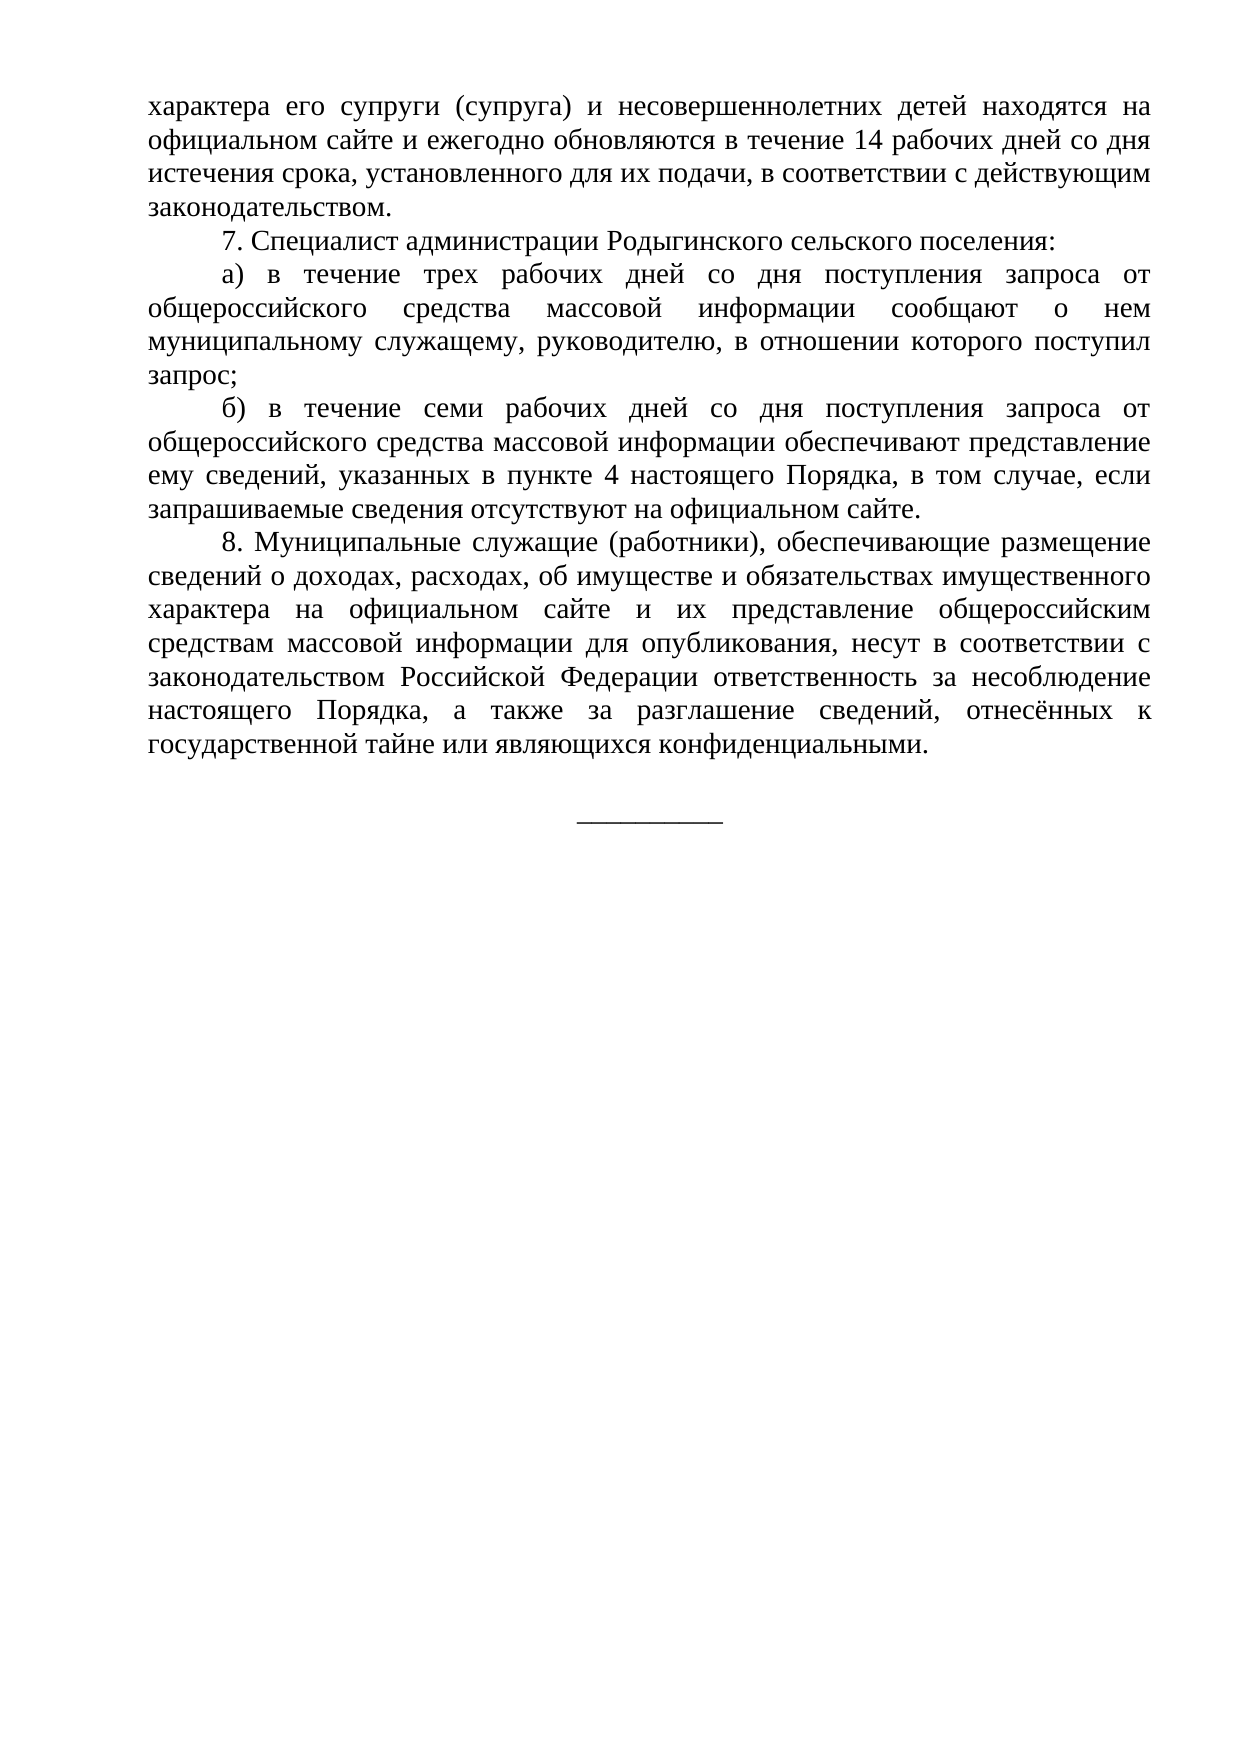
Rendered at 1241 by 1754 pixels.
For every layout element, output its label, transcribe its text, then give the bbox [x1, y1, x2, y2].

text __________ [148, 793, 1152, 826]
text 7. Специалист администрации Родыгинского сельского поселения: [148, 223, 1152, 256]
text а) в течение трех рабочих дней со дня поступления запроса от общероссийского средства массовой информации сообщают о нем муниципальному служащему, руководителю, в отношении которого поступил запрос; [148, 256, 1152, 390]
text б) в течение семи рабочих дней со дня поступления запроса от общероссийского средства массовой информации обеспечивают представление ему сведений, указанных в пункте 4 настоящего Порядка, в том случае, если запрашиваемые сведения отсутствуют на официальном сайте. [148, 390, 1152, 524]
text 8. Муниципальные служащие (работники), обеспечивающие размещение сведений о доходах, расходах, об имуществе и обязательствах имущественного характера на официальном сайте и их представление общероссийским средствам массовой информации для опубликования, несут в соответствии с законодательством Российской Федерации ответственность за несоблюдение настоящего Порядка, а также за разглашение сведений, отнесённых к государственной тайне или являющихся конфиденциальными. [148, 524, 1152, 759]
text характера его супруги (супруга) и несовершеннолетних детей находятся на официальном сайте и ежегодно обновляются в течение 14 рабочих дней со дня истечения срока, установленного для их подачи, в соответствии с действующим законодательством. [148, 88, 1152, 223]
